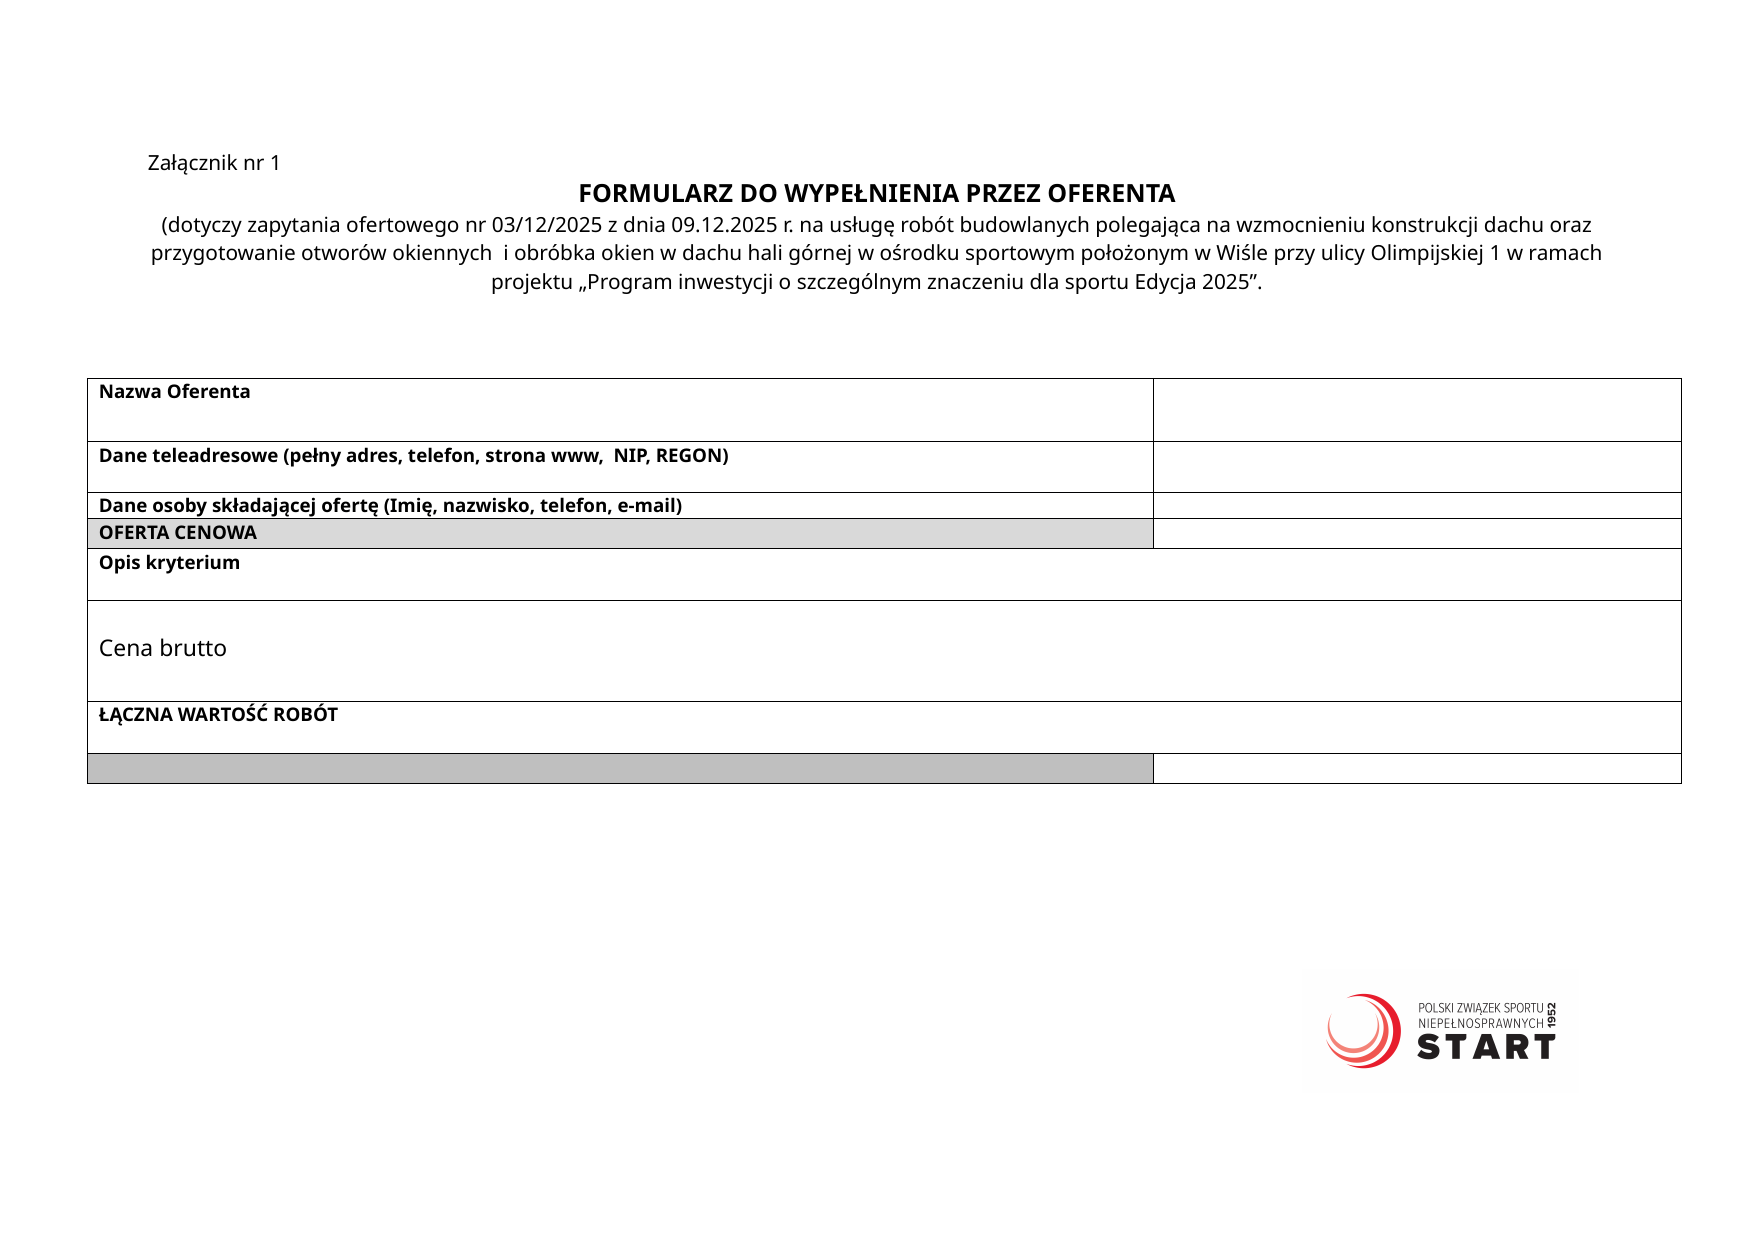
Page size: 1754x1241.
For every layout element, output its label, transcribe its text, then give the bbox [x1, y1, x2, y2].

table_cell OFERTA CENOWA [88, 519, 1153, 548]
text (dotyczy zapytania ofertowego nr 03/12/2025 z dnia 09.12.2025 r. na usługę robót budowlanych polegająca na wzmocnieniu konstrukcji dachu oraz przygotowanie otworów okiennych i obróbka okien w dachu hali górnej w ośrodku sportowym położonym w Wiśle przy ulicy Olimpijskiej 1 w ramach projektu „Program inwestycji o szczególnym znaczeniu dla sportu Edycja 2025”. [148, 210, 1606, 295]
text Załącznik nr 1 [148, 148, 1606, 176]
table_cell [1154, 442, 1681, 492]
table_cell Dane teleadresowe (pełny adres, telefon, strona www, NIP, REGON) [88, 442, 1153, 492]
table_cell ŁĄCZNA WARTOŚĆ ROBÓT [88, 702, 1681, 753]
table_cell Cena brutto [88, 601, 1681, 701]
table_header Nazwa Oferenta [88, 379, 1153, 441]
table_cell [1154, 754, 1681, 783]
table_cell Dane osoby składającej ofertę (Imię, nazwisko, telefon, e-mail) [88, 493, 1153, 518]
table_cell Opis kryterium [88, 549, 1681, 600]
table_cell [88, 754, 1153, 783]
text FORMULARZ DO WYPEŁNIENIA PRZEZ OFERENTA [148, 176, 1606, 210]
table_cell [1154, 519, 1681, 548]
table_header [1154, 379, 1681, 441]
table_cell [1154, 493, 1681, 518]
